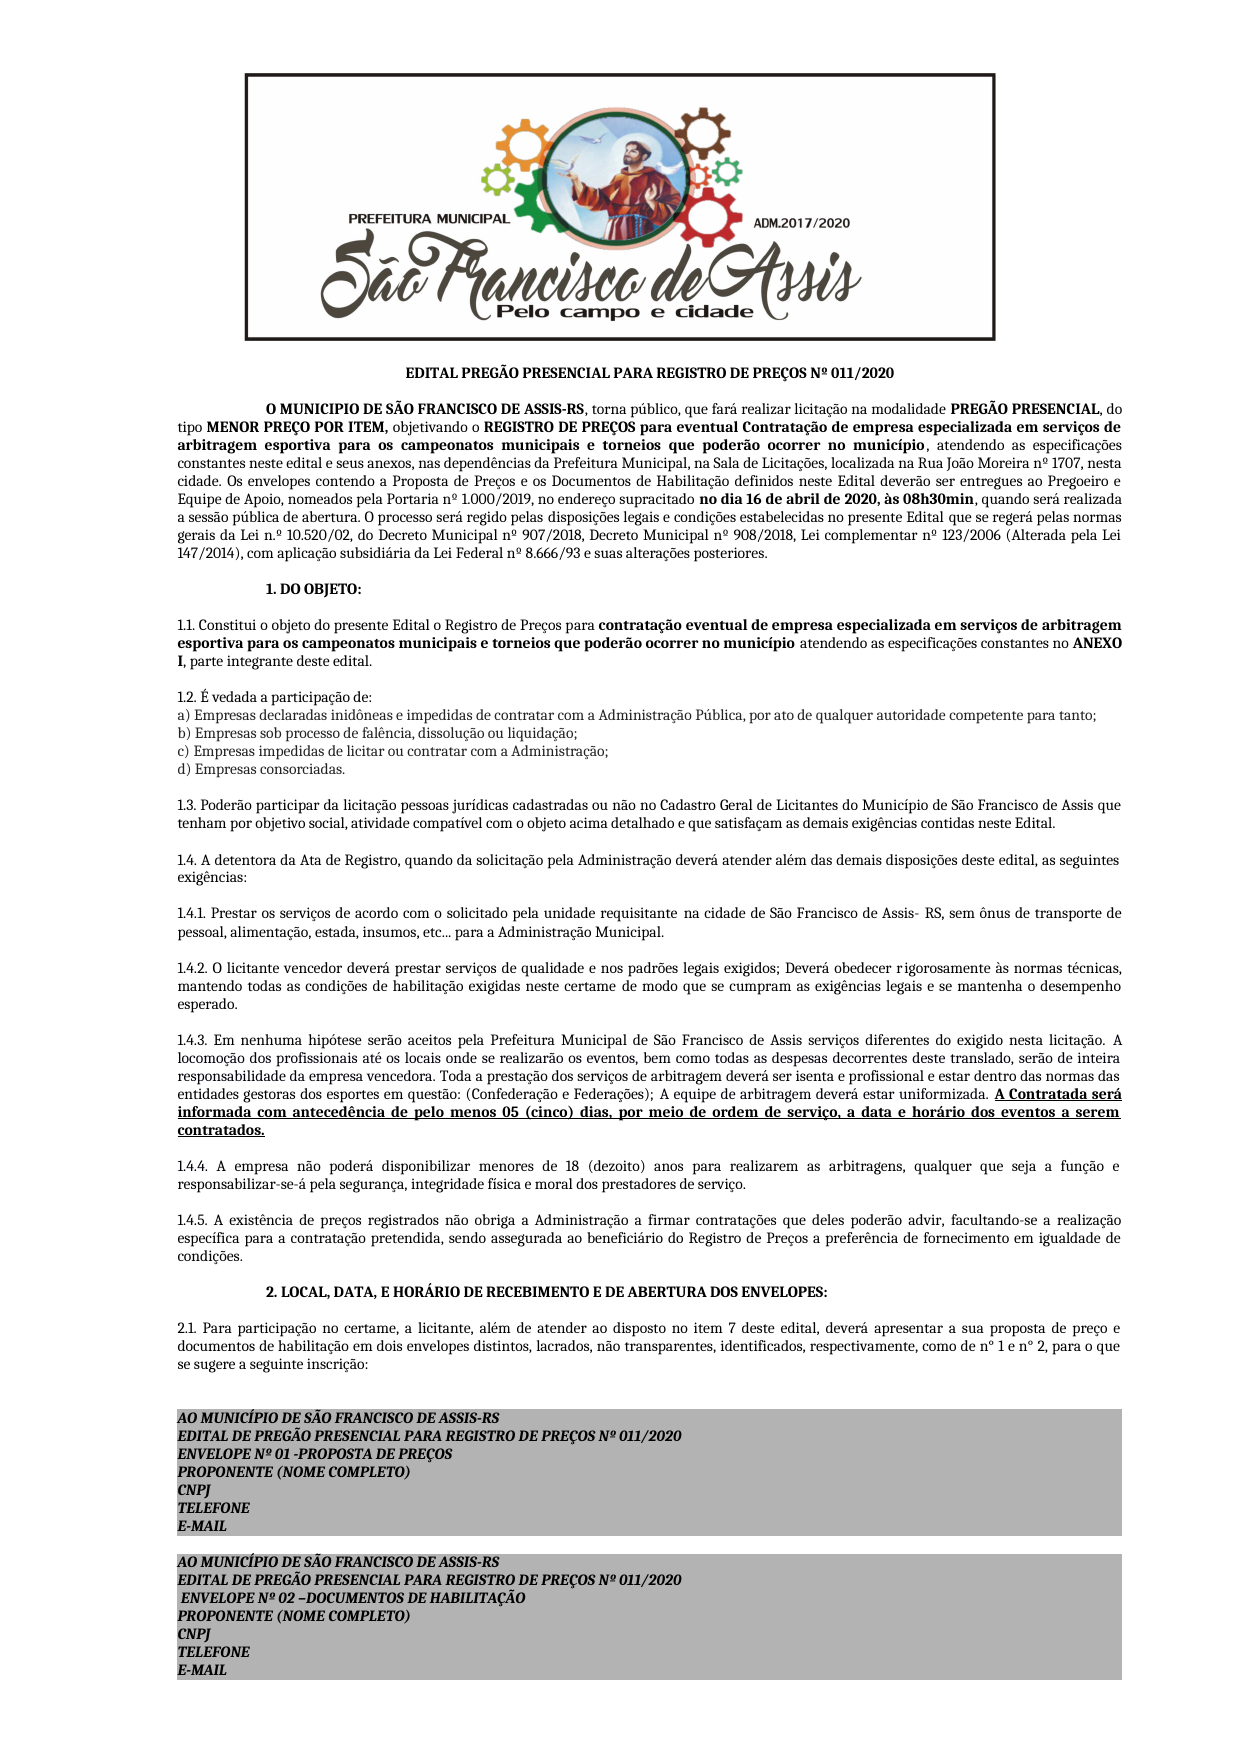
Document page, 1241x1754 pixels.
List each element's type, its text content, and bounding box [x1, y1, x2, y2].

text 1.4.4. A empresa não poderá disponibilizar menores de 18 (dezoito) anos para realizarem as arbitragens, qualquer que seja a função e responsabilizar-se-á pela segurança, integridade física e moral dos prestadores de serviço. [177, 1157, 1122, 1193]
text EDITAL DE PREGÃO PRESENCIAL PARA REGISTRO DE PREÇOS Nº 011/2020 [177, 1427, 1122, 1446]
text CNPJ [177, 1482, 1122, 1499]
text O MUNICIPIO DE SÃO FRANCISCO DE ASSIS-RS, torna público, que fará realizar licitação na modalidade PREGÃO PRESENCIAL, do tipo MENOR PREÇO POR ITEM, objetivando o REGISTRO DE PREÇOS para eventual Contratação de empresa especializada em serviços de arbitragem esportiva para os campeonatos municipais e torneios que poderão ocorrer no município, atendendo as especificações constantes neste edital e seus anexos, nas dependências da Prefeitura Municipal, na Sala de Licitações, localizada na Rua João Moreira nº 1707, nesta cidade. Os envelopes contendo a Proposta de Preços e os Documentos de Habilitação definidos neste Edital deverão ser entregues ao Pregoeiro e Equipe de Apoio, nomeados pela Portaria nº 1.000/2019, no endereço supracitado no dia 16 de abril de 2020, às 08h30min, quando será realizada a sessão pública de abertura. O processo será regido pelas disposições legais e condições estabelecidas no presente Edital que se regerá pelas normas gerais da Lei n.º 10.520/02, do Decreto Municipal nº 907/2018, Decreto Municipal nº 908/2018, Lei complementar nº 123/2006 (Alterada pela Lei 147/2014), com aplicação subsidiária da Lei Federal nº 8.666/93 e suas alterações posteriores. [177, 400, 1122, 562]
text b) Empresas sob processo de falência, dissolução ou liquidação; [177, 725, 1122, 743]
text PROPONENTE (NOME COMPLETO) [177, 1463, 1122, 1482]
text 1.4.3. Em nenhuma hipótese serão aceitos pela Prefeitura Municipal de São Francisco de Assis serviços diferentes do exigido nesta licitação. A locomoção dos profissionais até os locais onde se realizarão os eventos, bem como todas as despesas decorrentes deste translado, serão de inteira responsabilidade da empresa vencedora. Toda a prestação dos serviços de arbitragem deverá ser isenta e profissional e estar dentro das normas das entidades gestoras dos esportes em questão: (Confederação e Federações); A equipe de arbitragem deverá estar uniformizada. A Contratada será informada com antecedência de pelo menos 05 (cinco) dias, por meio de ordem de serviço, a data e horário dos eventos a serem contratados. [177, 1031, 1122, 1139]
text AO MUNICÍPIO DE SÃO FRANCISCO DE ASSIS-RS [177, 1554, 1122, 1572]
text 1.1. Constitui o objeto do presente Edital o Registro de Preços para contratação eventual de empresa especializada em serviços de arbitragem esportiva para os campeonatos municipais e torneios que poderão ocorrer no município atendendo as especificações constantes no ANEXO I, parte integrante deste edital. [177, 617, 1122, 671]
text 2. LOCAL, DATA, E HORÁRIO DE RECEBIMENTO E DE ABERTURA DOS ENVELOPES: [177, 1283, 1122, 1301]
text 1.4.1. Prestar os serviços de acordo com o solicitado pela unidade requisitante na cidade de São Francisco de Assis- RS, sem ônus de transporte de pessoal, alimentação, estada, insumos, etc... para a Administração Municipal. [177, 905, 1122, 941]
text d) Empresas consorciadas. [177, 761, 1122, 779]
text 2.1. Para participação no certame, a licitante, além de atender ao disposto no item 7 deste edital, deverá apresentar a sua proposta de preço e documentos de habilitação em dois envelopes distintos, lacrados, não transparentes, identificados, respectivamente, como de n° 1 e n° 2, para o que se sugere a seguinte inscrição: [177, 1319, 1122, 1373]
text 1.2. É vedada a participação de: [177, 689, 1122, 707]
text TELEFONE [177, 1644, 1122, 1662]
text 1.4. A detentora da Ata de Registro, quando da solicitação pela Administração deverá atender além das demais disposições deste edital, as seguintes exigências: [177, 851, 1122, 887]
text 1.4.2. O licitante vencedor deverá prestar serviços de qualidade e nos padrões legais exigidos; Deverá obedecer rigorosamente às normas técnicas, mantendo todas as condições de habilitação exigidas neste certame de modo que se cumpram as exigências legais e se mantenha o desempenho esperado. [177, 959, 1122, 1013]
text a) Empresas declaradas inidôneas e impedidas de contratar com a Administração Pública, por ato de qualquer autoridade competente para tanto; [177, 707, 1122, 725]
text c) Empresas impedidas de licitar ou contratar com a Administração; [177, 743, 1122, 761]
text 1.4.5. A existência de preços registrados não obriga a Administração a firmar contratações que deles poderão advir, facultando-se a realização específica para a contratação pretendida, sendo assegurada ao beneficiário do Registro de Preços a preferência de fornecimento em igualdade de condições. [177, 1211, 1122, 1265]
text E-MAIL [177, 1662, 1122, 1680]
text ENVELOPE Nº 02 –DOCUMENTOS DE HABILITAÇÃO [177, 1590, 1122, 1608]
text AO MUNICÍPIO DE SÃO FRANCISCO DE ASSIS-RS [177, 1409, 1122, 1427]
text EDITAL PREGÃO PRESENCIAL PARA REGISTRO DE PREÇOS Nº 011/2020 [177, 364, 1122, 382]
text TELEFONE [177, 1499, 1122, 1518]
text EDITAL DE PREGÃO PRESENCIAL PARA REGISTRO DE PREÇOS Nº 011/2020 [177, 1572, 1122, 1590]
text ENVELOPE Nº 01 -PROPOSTA DE PREÇOS [177, 1446, 1122, 1463]
text 1. DO OBJETO: [177, 581, 1122, 598]
text PROPONENTE (NOME COMPLETO) [177, 1608, 1122, 1626]
text 1.3. Poderão participar da licitação pessoas jurídicas cadastradas ou não no Cadastro Geral de Licitantes do Município de São Francisco de Assis que tenham por objetivo social, atividade compatível com o objeto acima detalhado e que satisfaçam as demais exigências contidas neste Edital. [177, 797, 1122, 833]
text E-MAIL [177, 1518, 1122, 1536]
text CNPJ [177, 1626, 1122, 1644]
